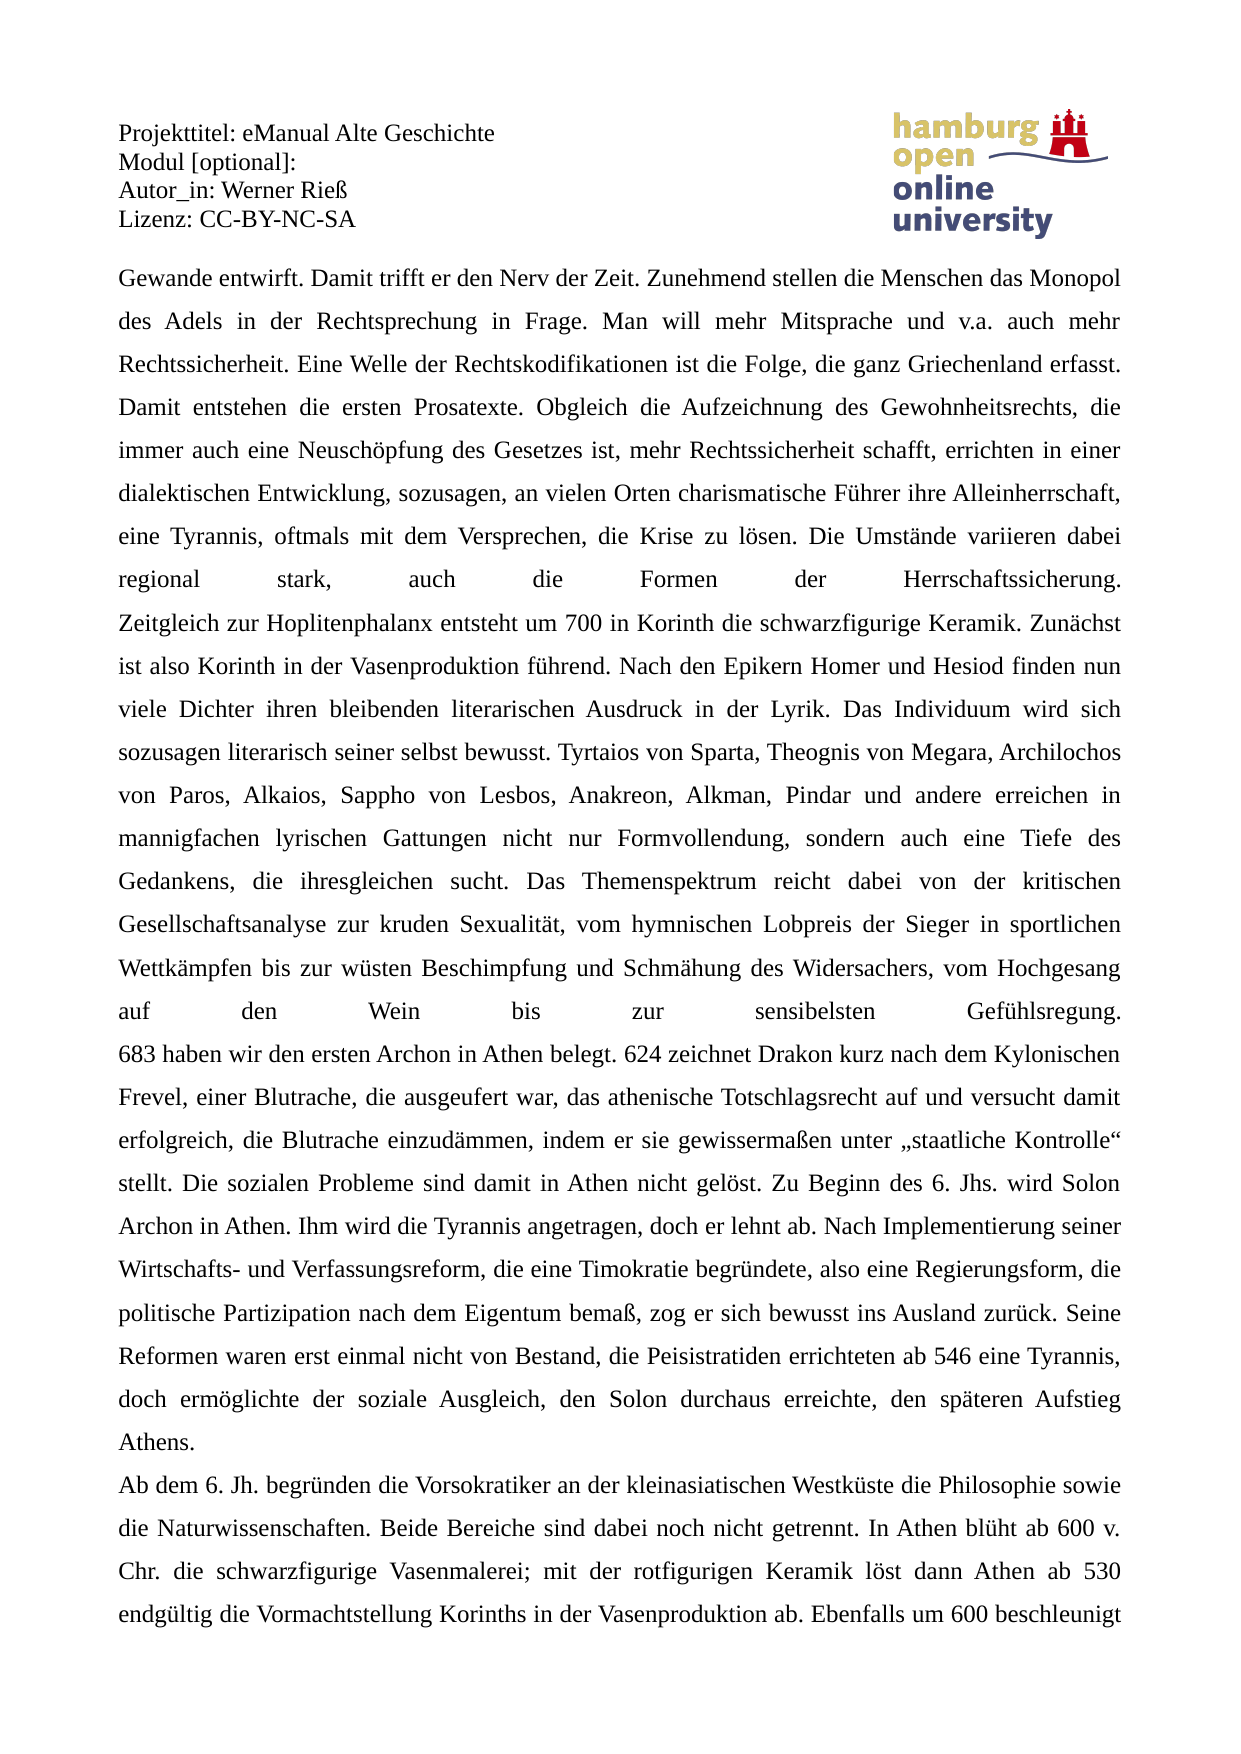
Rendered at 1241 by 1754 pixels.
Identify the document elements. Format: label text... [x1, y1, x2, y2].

text Gewande entwirft. Damit trifft er den Nerv der Zeit. Zunehmend stellen die Menschen das Monopol des Adels in der Rechtsprechung in Frage. Man will mehr Mitsprache und v.a. auch mehr Rechtssicherheit. Eine Welle der Rechtskodifikationen ist die Folge, die ganz Griechenland erfasst. Damit entstehen die ersten Prosatexte. Obgleich die Aufzeichnung des Gewohnheitsrechts, die immer auch eine Neuschöpfung des Gesetzes ist, mehr Rechtssicherheit schafft, errichten in einer dialektischen Entwicklung, sozusagen, an vielen Orten charismatische Führer ihre Alleinherrschaft, eine Tyrannis, oftmals mit dem Versprechen, die Krise zu lösen. Die Umstände variieren dabei regional stark, auch die Formen der Herrschaftssicherung. Zeitgleich zur Hoplitenphalanx entsteht um 700 in Korinth die schwarzfigurige Keramik. Zunächst ist also Korinth in der Vasenproduktion führend. Nach den Epikern Homer und Hesiod finden nun viele Dichter ihren bleibenden literarischen Ausdruck in der Lyrik. Das Individuum wird sich sozusagen literarisch seiner selbst bewusst. Tyrtaios von Sparta, Theognis von Megara, Archilochos von Paros, Alkaios, Sappho von Lesbos, Anakreon, Alkman, Pindar und andere erreichen in mannigfachen lyrischen Gattungen nicht nur Formvollendung, sondern auch eine Tiefe des Gedankens, die ihresgleichen sucht. Das Themenspektrum reicht dabei von der kritischen Gesellschaftsanalyse zur kruden Sexualität, vom hymnischen Lobpreis der Sieger in sportlichen Wettkämpfen bis zur wüsten Beschimpfung und Schmähung des Widersachers, vom Hochgesang auf den Wein bis zur sensibelsten Gefühlsregung. 683 haben wir den ersten Archon in Athen belegt. 624 zeichnet Drakon kurz nach dem Kylonischen Frevel, einer Blutrache, die ausgeufert war, das athenische Totschlagsrecht auf und versucht damit erfolgreich, die Blutrache einzudämmen, indem er sie gewissermaßen unter „staatliche Kontrolle“ stellt. Die sozialen Probleme sind damit in Athen nicht gelöst. Zu Beginn des 6. Jhs. wird Solon Archon in Athen. Ihm wird die Tyrannis angetragen, doch er lehnt ab. Nach Implementierung seiner Wirtschafts- und Verfassungsreform, die eine Timokratie begründete, also eine Regierungsform, die politische Partizipation nach dem Eigentum bemaß, zog er sich bewusst ins Ausland zurück. Seine Reformen waren erst einmal nicht von Bestand, die Peisistratiden errichteten ab 546 eine Tyrannis, doch ermöglichte der soziale Ausgleich, den Solon durchaus erreichte, den späteren Aufstieg Athens. Ab dem 6. Jh. begründen die Vorsokratiker an der kleinasiatischen Westküste die Philosophie sowie die Naturwissenschaften. Beide Bereiche sind dabei noch nicht getrennt. In Athen blüht ab 600 v. Chr. die schwarzfigurige Vasenmalerei; mit der rotfigurigen Keramik löst dann Athen ab 530 endgültig die Vormachtstellung Korinths in der Vasenproduktion ab. Ebenfalls um 600 beschleunigt [118, 263, 1122, 1628]
picture [893, 109, 1108, 239]
